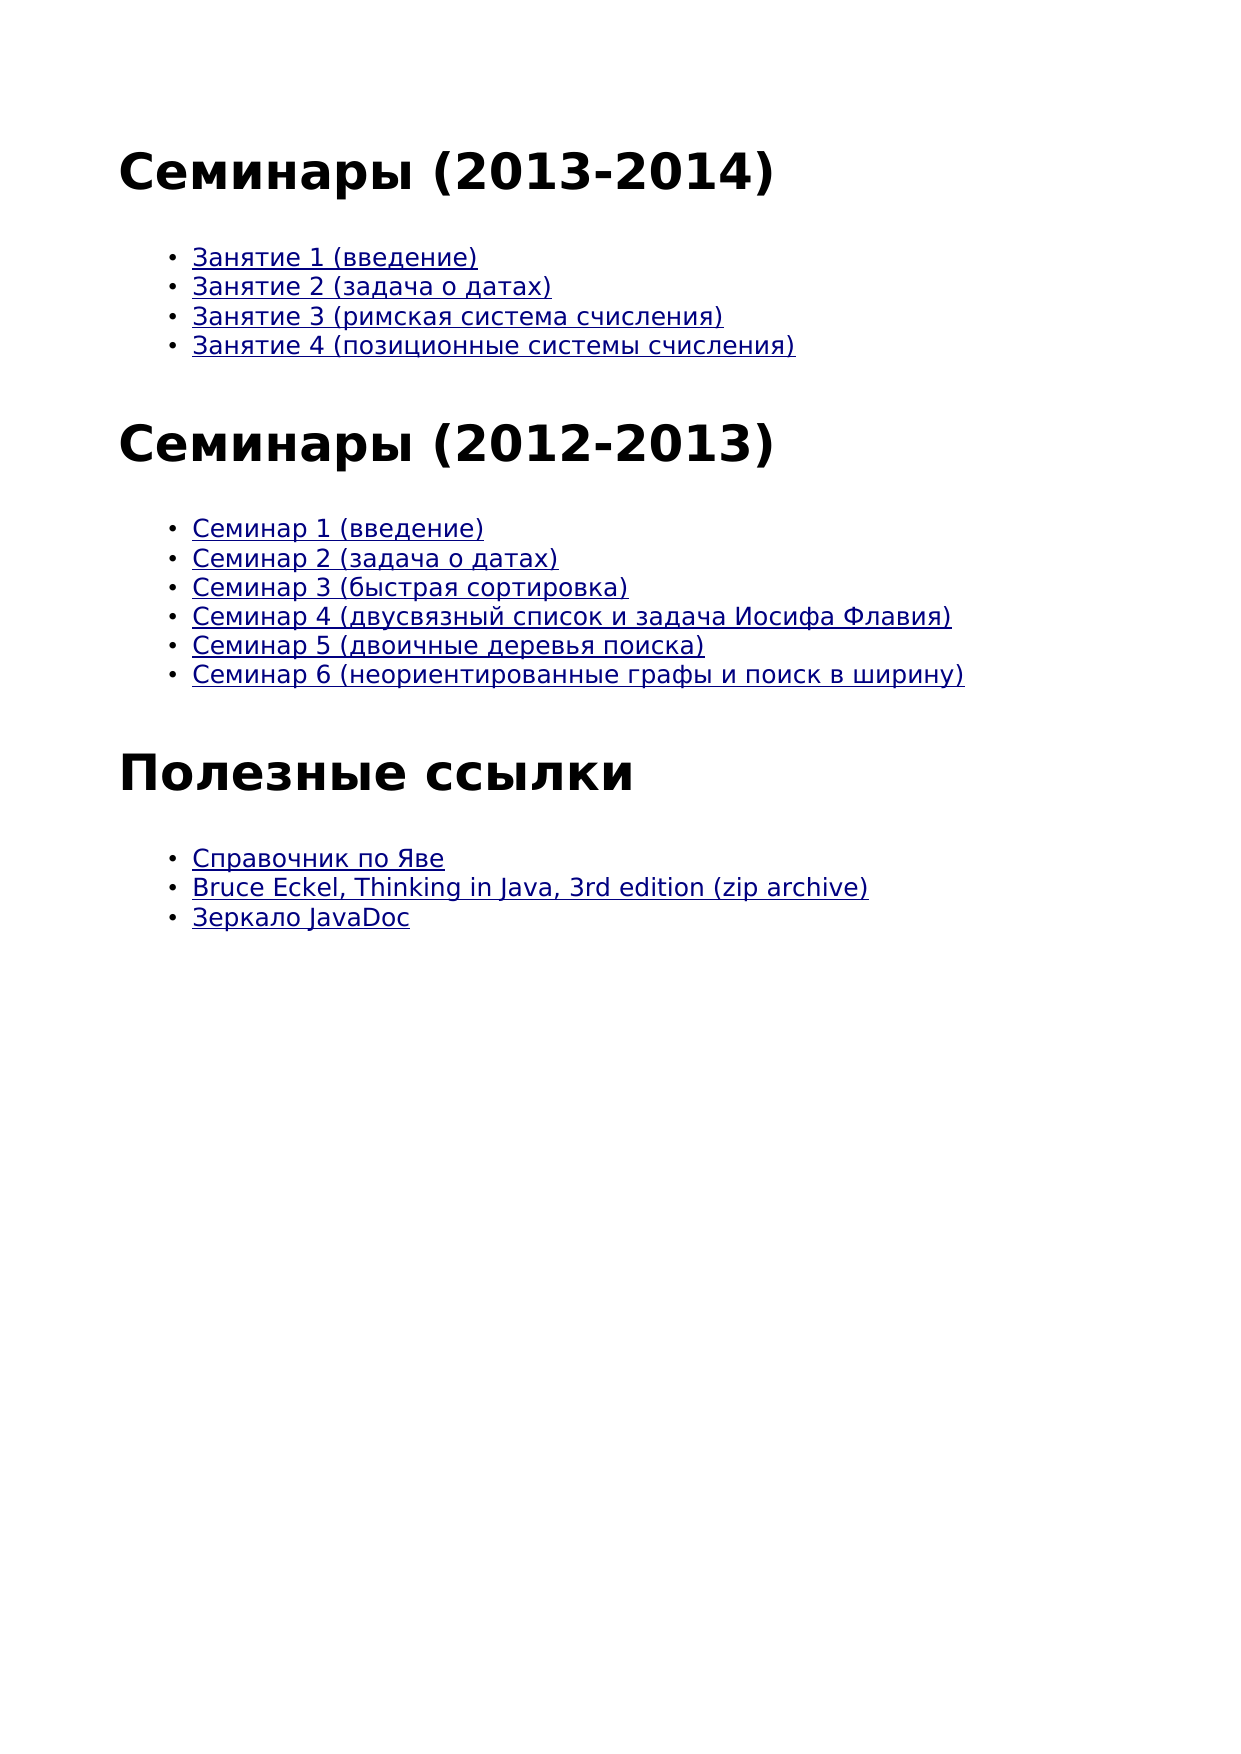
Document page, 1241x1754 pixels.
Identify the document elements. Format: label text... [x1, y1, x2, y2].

list Семинар 5 (двоичные деревья поиска) [177, 631, 1122, 661]
subtitle Полезные ссылки [118, 744, 1122, 802]
list Семинар 1 (введение) [177, 515, 1122, 544]
list Зеркало JavaDoc [177, 903, 1122, 932]
list Семинар 3 (быстрая сортировка) [177, 573, 1122, 602]
list Справочник по Яве [177, 844, 1122, 873]
subtitle Семинары (2013-2014) [118, 143, 1122, 201]
list Занятие 1 (введение) [177, 243, 1122, 272]
subtitle Семинары (2012-2013) [118, 414, 1122, 473]
list Семинар 4 (двусвязный список и задача Иосифа Флавия) [177, 602, 1122, 631]
list Семинар 6 (неориентированные графы и поиск в ширину) [177, 661, 1122, 690]
list Bruce Eckel, Thinking in Java, 3rd edition (zip archive) [177, 873, 1122, 903]
list Занятие 4 (позиционные системы счисления) [177, 331, 1122, 360]
list Семинар 2 (задача о датах) [177, 544, 1122, 573]
list Занятие 3 (римская система счисления) [177, 302, 1122, 331]
list Занятие 2 (задача о датах) [177, 272, 1122, 302]
